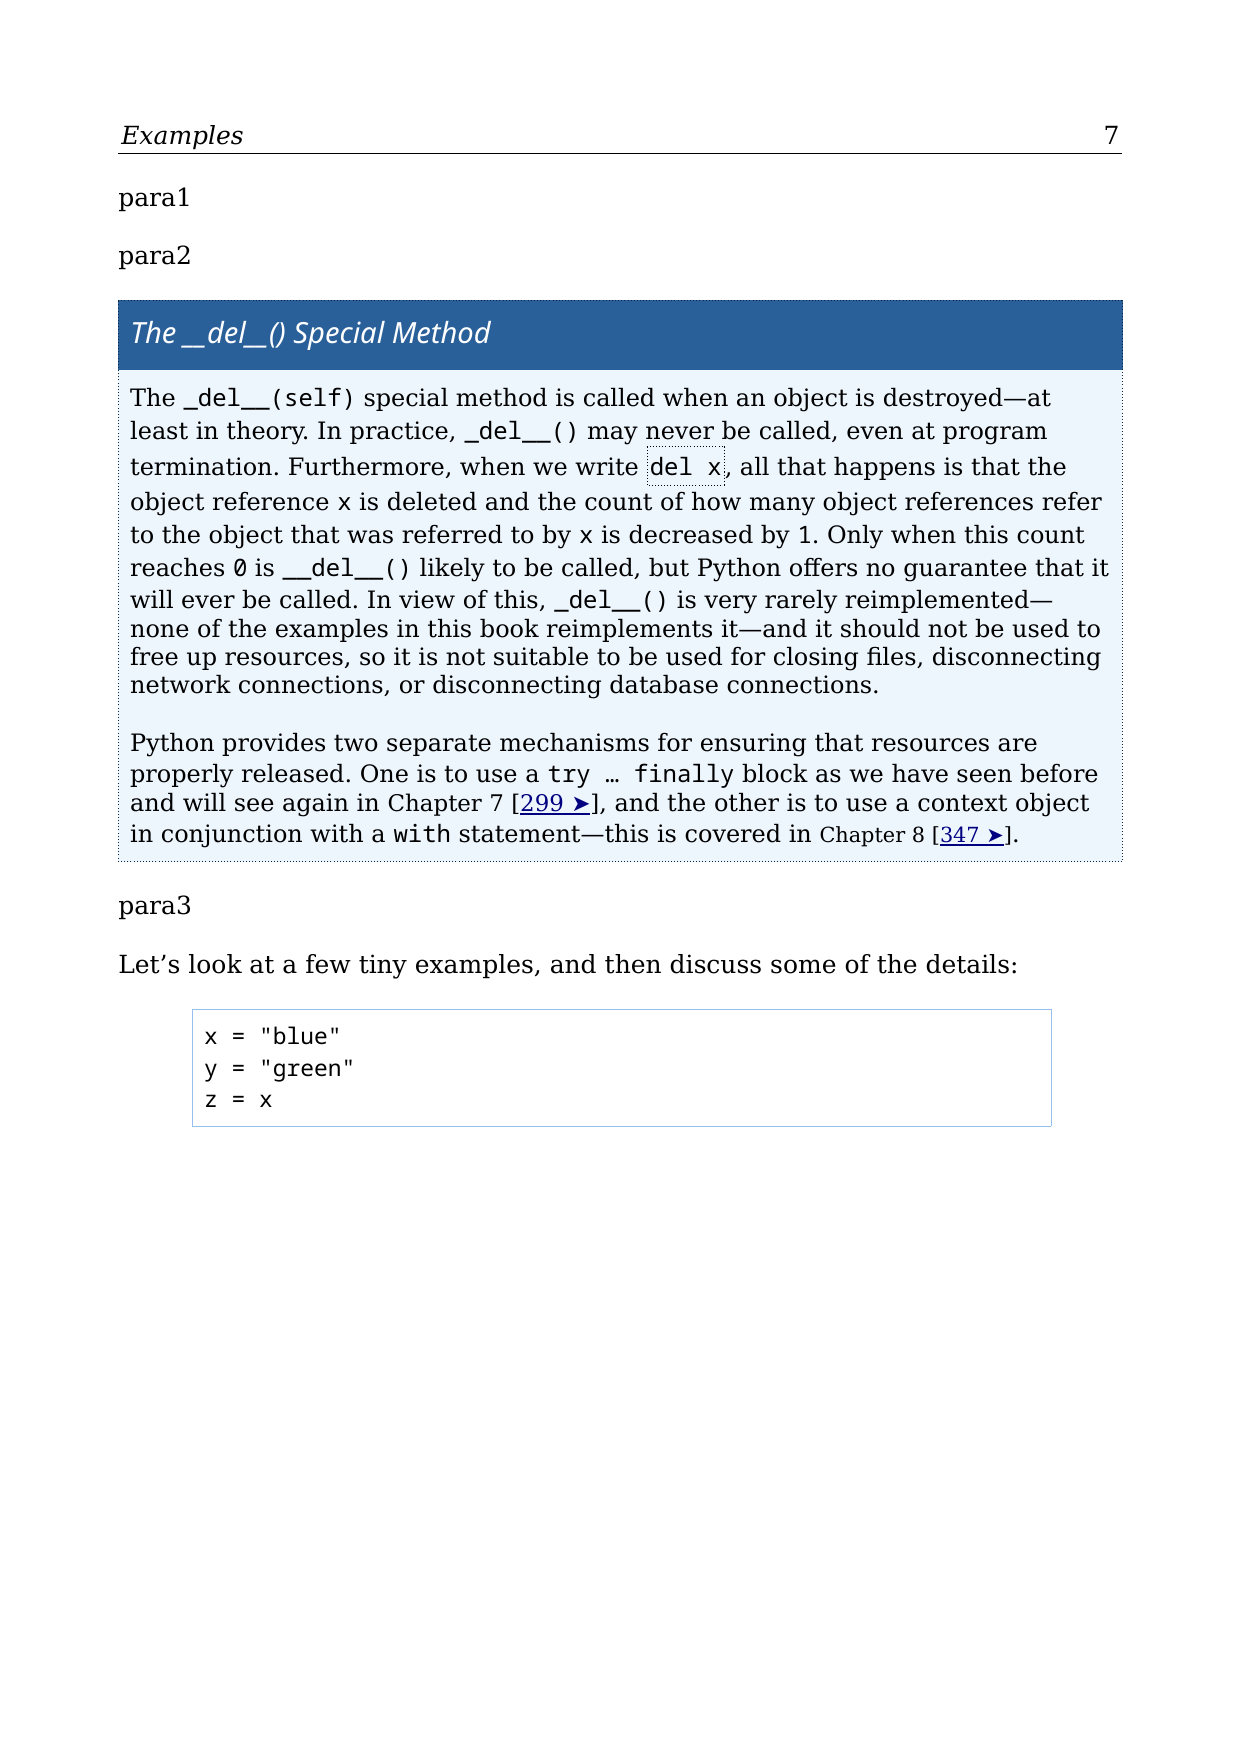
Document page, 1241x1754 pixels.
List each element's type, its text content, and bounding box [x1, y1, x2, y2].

text para2 [118, 241, 1122, 271]
text Python provides two separate mechanisms for ensuring that resources are properly released. One is to use a try … finally block as we have seen before and will see again in Chapter 7 [299 ➤], and the other is to use a context object in conjunction with a with statement—this is covered in Chapter 8 [347 ➤]. [118, 717, 1122, 862]
text z = x [193, 1071, 1051, 1126]
text para3 [118, 862, 1122, 920]
text Let’s look at a few tiny examples, and then discuss some of the details: [118, 950, 1122, 979]
text The _del__(self) special method is called when an object is destroyed—at least in theory. In practice, _del__() may never be called, even at program termination. Furthermore, when we write del x, all that happens is that the object reference x is deleted and the count of how many object references refer to the object that was referred to by x is decreased by 1. Only when this count reaches 0 is __del__() likely to be called, but Python offers no guarantee that it will ever be called. In view of this, _del__() is very rarely reimplemented—none of the examples in this book reimplements it—and it should not be used to free up resources, so it is not suitable to be used for closing files, disconnecting network connections, or disconnecting database connections. [118, 370, 1122, 699]
text The __del__() Special Method [119, 301, 1122, 369]
text y = "green" [193, 1040, 1051, 1071]
text para1 [118, 183, 1122, 212]
text x = "blue" [193, 1010, 1051, 1040]
